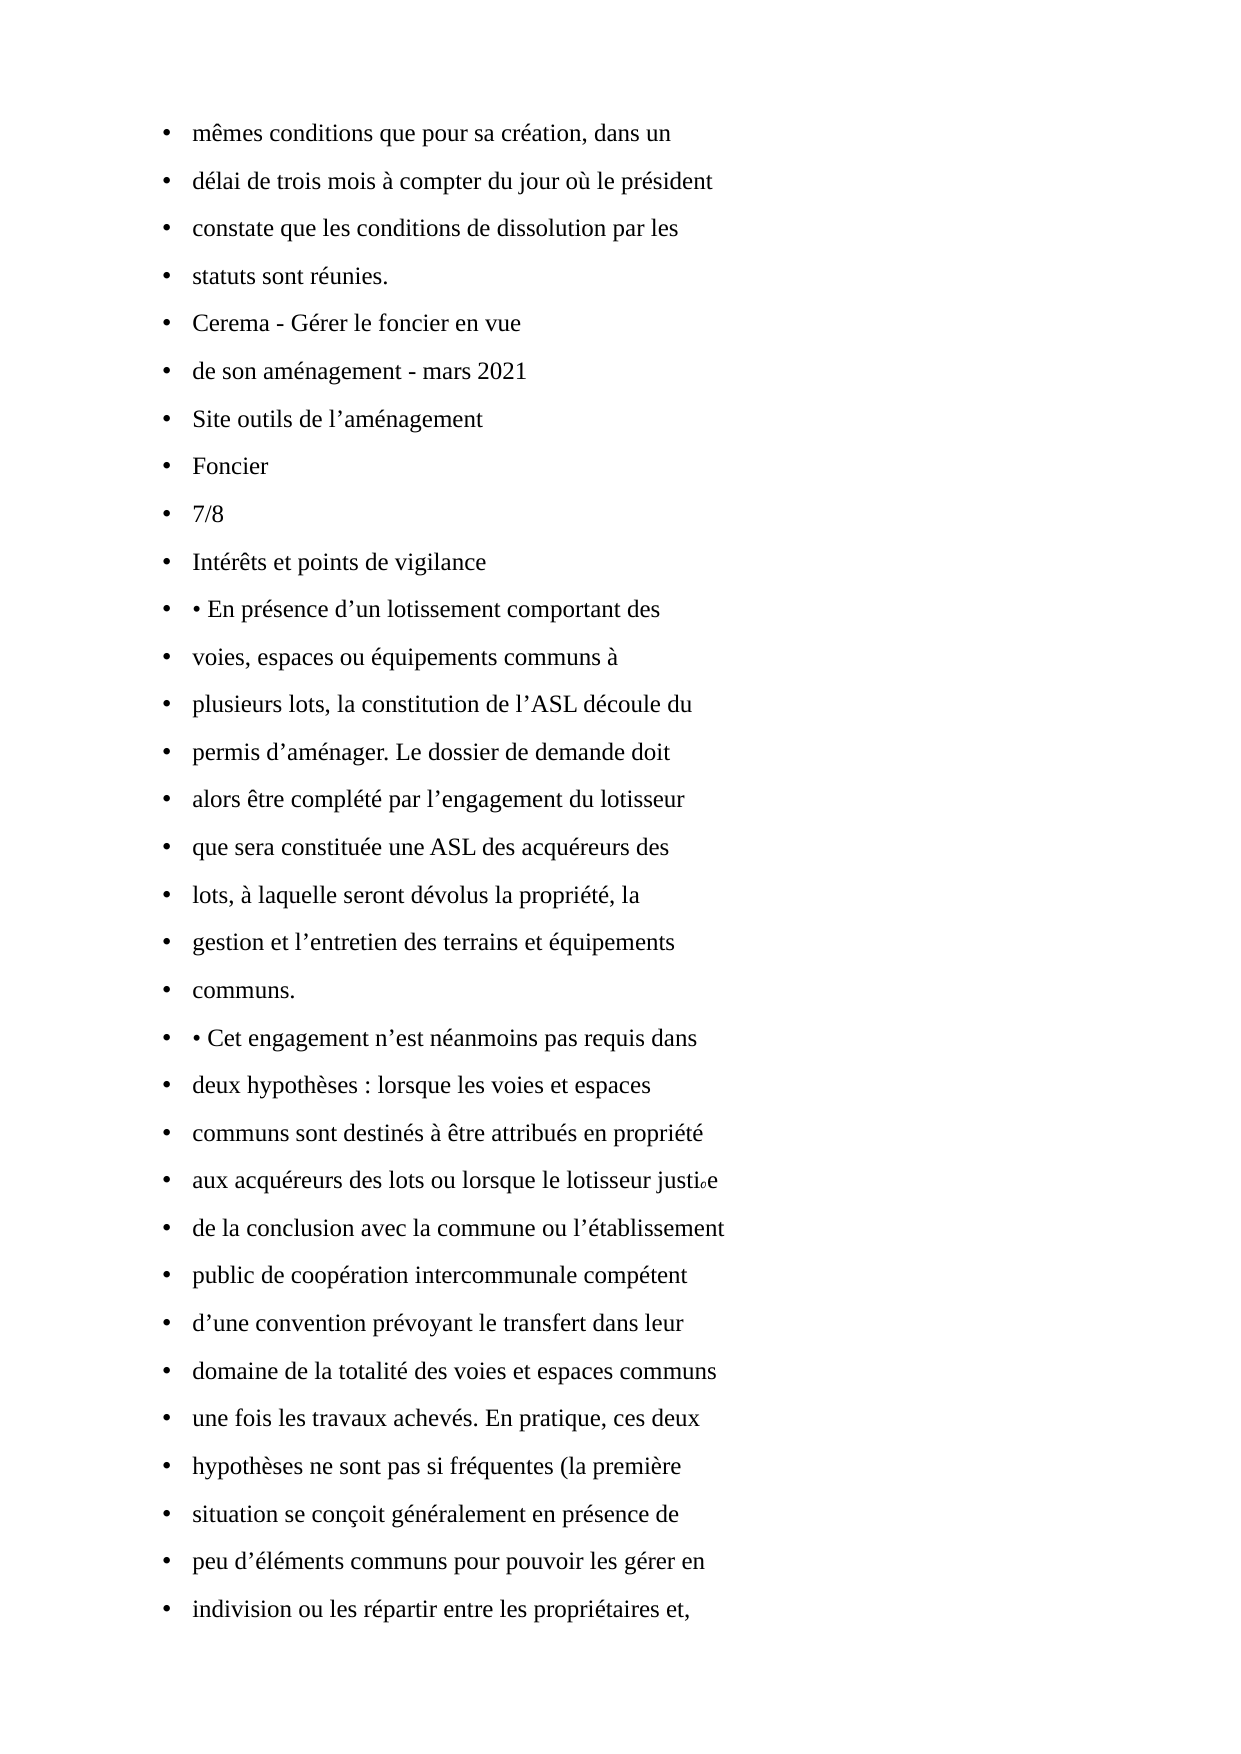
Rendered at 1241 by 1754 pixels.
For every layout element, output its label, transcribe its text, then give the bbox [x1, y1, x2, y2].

list mêmes conditions que pour sa création, dans un [162, 118, 1122, 147]
list lots, à laquelle seront dévolus la propriété, la [162, 880, 1122, 908]
list d’une convention prévoyant le transfert dans leur [162, 1308, 1122, 1337]
list public de coopération intercommunale compétent [162, 1261, 1122, 1289]
list peu d’éléments communs pour pouvoir les gérer en [162, 1546, 1122, 1575]
list • Cet engagement n’est néanmoins pas requis dans [162, 1023, 1122, 1051]
list voies, espaces ou équipements communs à [162, 642, 1122, 671]
list que sera constituée une ASL des acquéreurs des [162, 832, 1122, 861]
list Intérêts et points de vigilance [162, 547, 1122, 575]
list alors être complété par l’engagement du lotisseur [162, 784, 1122, 813]
list de la conclusion avec la commune ou l’établissement [162, 1213, 1122, 1242]
list 7/8 [162, 499, 1122, 528]
list Foncier [162, 451, 1122, 480]
list une fois les travaux achevés. En pratique, ces deux [162, 1403, 1122, 1432]
list Cerema - Gérer le foncier en vue [162, 308, 1122, 337]
list Site outils de l’aménagement [162, 404, 1122, 432]
list gestion et l’entretien des terrains et équipements [162, 927, 1122, 956]
list de son aménagement - mars 2021 [162, 356, 1122, 385]
list indivision ou les répartir entre les propriétaires et, [162, 1594, 1122, 1623]
list situation se conçoit généralement en présence de [162, 1499, 1122, 1527]
list hypothèses ne sont pas si fréquentes (la première [162, 1451, 1122, 1480]
list statuts sont réunies. [162, 261, 1122, 290]
list deux hypothèses : lorsque les voies et espaces [162, 1070, 1122, 1099]
list aux acquéreurs des lots ou lorsque le lotisseur justie [162, 1165, 1122, 1194]
list communs sont destinés à être attribués en propriété [162, 1118, 1122, 1147]
list constate que les conditions de dissolution par les [162, 213, 1122, 242]
list plusieurs lots, la constitution de l’ASL découle du [162, 689, 1122, 718]
list permis d’aménager. Le dossier de demande doit [162, 737, 1122, 766]
list délai de trois mois à compter du jour où le président [162, 166, 1122, 194]
list communs. [162, 975, 1122, 1004]
list domaine de la totalité des voies et espaces communs [162, 1356, 1122, 1384]
list • En présence d’un lotissement comportant des [162, 594, 1122, 623]
